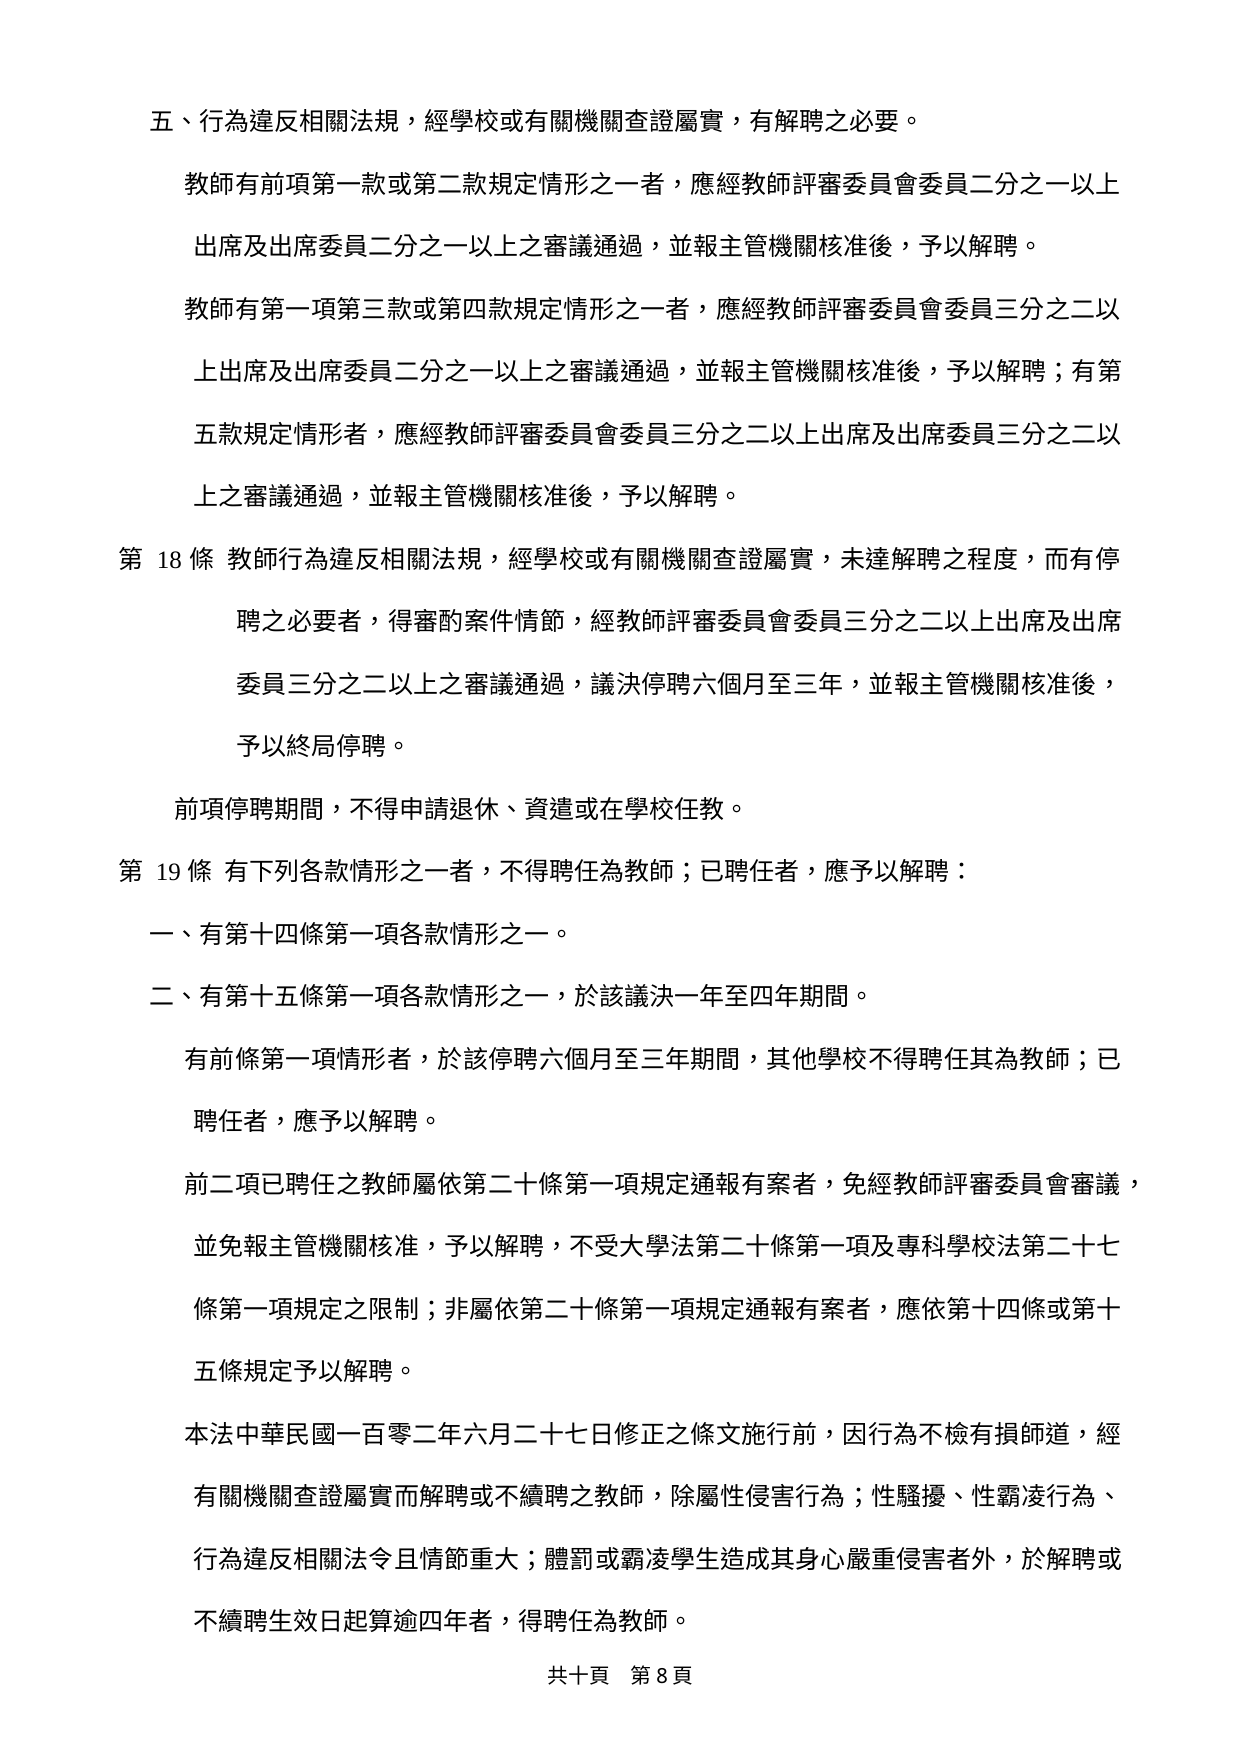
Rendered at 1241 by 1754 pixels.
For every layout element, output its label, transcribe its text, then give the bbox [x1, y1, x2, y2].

text 教師有第一項第三款或第四款規定情形之一者，應經教師評審委員會委員三分之二以上出席及出席委員二分之一以上之審議通過，並報主管機關核准後，予以解聘；有第五款規定情形者，應經教師評審委員會委員三分之二以上出席及出席委員三分之二以上之審議通過，並報主管機關核准後，予以解聘。 [118, 266, 1122, 516]
text 五、行為違反相關法規，經學校或有關機關查證屬實，有解聘之必要。 [118, 78, 1122, 141]
text 一、有第十四條第一項各款情形之一。 [118, 891, 1122, 953]
text 前二項已聘任之教師屬依第二十條第一項規定通報有案者，免經教師評審委員會審議，並免報主管機關核准，予以解聘，不受大學法第二十條第一項及專科學校法第二十七條第一項規定之限制；非屬依第二十條第一項規定通報有案者，應依第十四條或第十五條規定予以解聘。 [118, 1141, 1122, 1391]
text 第 18 條 教師行為違反相關法規，經學校或有關機關查證屬實，未達解聘之程度，而有停聘之必要者，得審酌案件情節，經教師評審委員會委員三分之二以上出席及出席委員三分之二以上之審議通過，議決停聘六個月至三年，並報主管機關核准後，予以終局停聘。 [118, 516, 1122, 766]
text 二、有第十五條第一項各款情形之一，於該議決一年至四年期間。 [118, 953, 1122, 1016]
text 有前條第一項情形者，於該停聘六個月至三年期間，其他學校不得聘任其為教師；已聘任者，應予以解聘。 [118, 1016, 1122, 1141]
text 前項停聘期間，不得申請退休、資遣或在學校任教。 [118, 766, 1122, 828]
text 本法中華民國一百零二年六月二十七日修正之條文施行前，因行為不檢有損師道，經有關機關查證屬實而解聘或不續聘之教師，除屬性侵害行為；性騷擾、性霸凌行為、行為違反相關法令且情節重大；體罰或霸凌學生造成其身心嚴重侵害者外，於解聘或不續聘生效日起算逾四年者，得聘任為教師。 [118, 1391, 1122, 1641]
text 第 19 條 有下列各款情形之一者，不得聘任為教師；已聘任者，應予以解聘： [118, 828, 1122, 891]
text 教師有前項第一款或第二款規定情形之一者，應經教師評審委員會委員二分之一以上出席及出席委員二分之一以上之審議通過，並報主管機關核准後，予以解聘。 [118, 141, 1122, 266]
